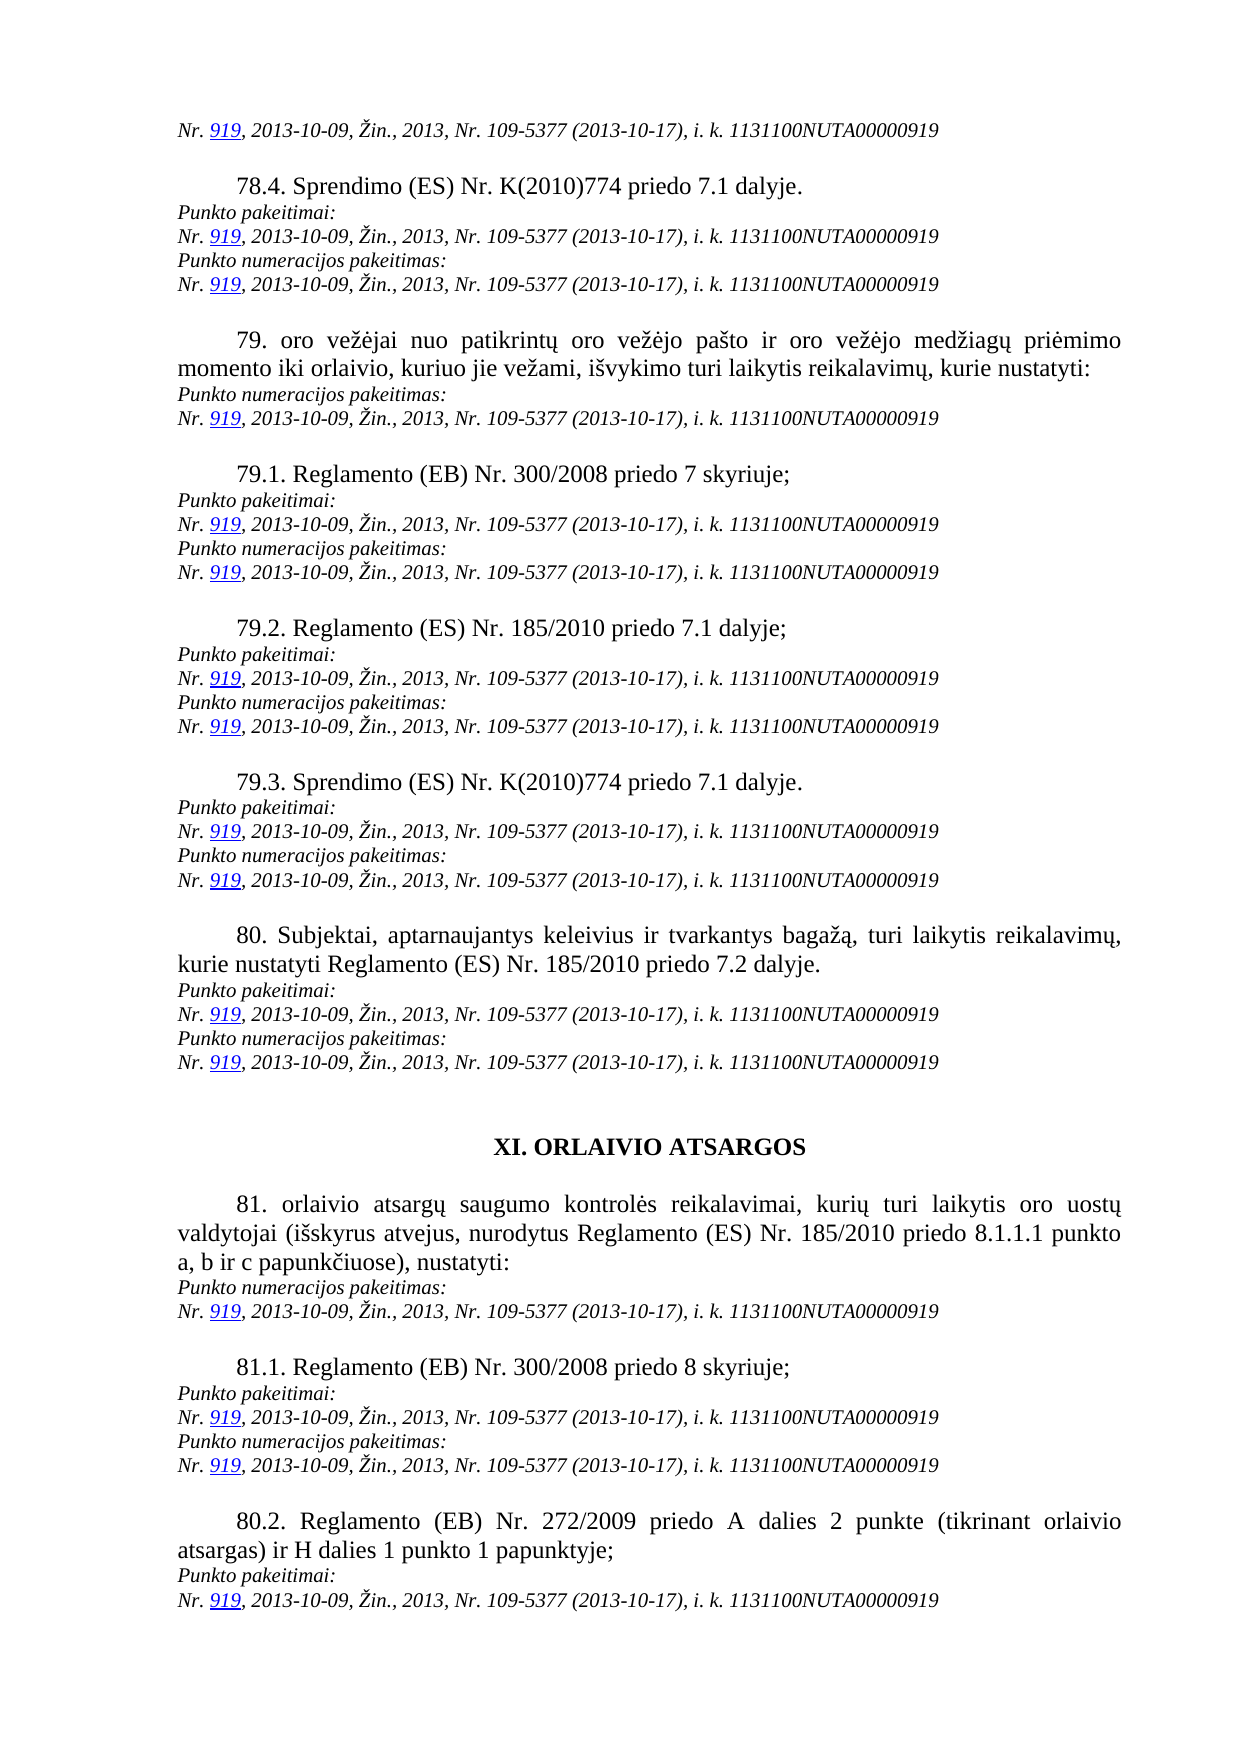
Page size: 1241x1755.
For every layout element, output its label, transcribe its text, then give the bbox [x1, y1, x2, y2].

text Nr. 919, 2013-10-09, Žin., 2013, Nr. 109-5377 (2013-10-17), i. k. 1131100NUTA00000919 [177, 1050, 1122, 1074]
text Nr. 919, 2013-10-09, Žin., 2013, Nr. 109-5377 (2013-10-17), i. k. 1131100NUTA00000919 [177, 512, 1122, 536]
text Punkto pakeitimai: [177, 488, 1122, 512]
text Nr. 919, 2013-10-09, Žin., 2013, Nr. 109-5377 (2013-10-17), i. k. 1131100NUTA00000919 [177, 224, 1122, 248]
text Nr. 919, 2013-10-09, Žin., 2013, Nr. 109-5377 (2013-10-17), i. k. 1131100NUTA00000919 [177, 666, 1122, 690]
text 80.2. Reglamento (EB) Nr. 272/2009 priedo A dalies 2 punkte (tikrinant orlaivio atsargas) ir H dalies 1 punkto 1 papunktyje; [177, 1506, 1122, 1563]
text Punkto numeracijos pakeitimas: [177, 248, 1122, 272]
text XI. ORLAIVIO ATSARGOS [177, 1132, 1122, 1160]
text Punkto numeracijos pakeitimas: [177, 690, 1122, 714]
text 79.2. Reglamento (ES) Nr. 185/2010 priedo 7.1 dalyje; [177, 613, 1122, 642]
text 79. oro vežėjai nuo patikrintų oro vežėjo pašto ir oro vežėjo medžiagų priėmimo momento iki orlaivio, kuriuo jie vežami, išvykimo turi laikytis reikalavimų, kurie nustatyti: [177, 325, 1122, 382]
text Punkto numeracijos pakeitimas: [177, 843, 1122, 867]
text Nr. 919, 2013-10-09, Žin., 2013, Nr. 109-5377 (2013-10-17), i. k. 1131100NUTA00000919 [177, 1002, 1122, 1026]
text Nr. 919, 2013-10-09, Žin., 2013, Nr. 109-5377 (2013-10-17), i. k. 1131100NUTA00000919 [177, 1453, 1122, 1477]
text Punkto pakeitimai: [177, 978, 1122, 1002]
text Nr. 919, 2013-10-09, Žin., 2013, Nr. 109-5377 (2013-10-17), i. k. 1131100NUTA00000919 [177, 272, 1122, 296]
text Punkto pakeitimai: [177, 200, 1122, 224]
text 80. Subjektai, aptarnaujantys keleivius ir tvarkantys bagažą, turi laikytis reikalavimų, kurie nustatyti Reglamento (ES) Nr. 185/2010 priedo 7.2 dalyje. [177, 920, 1122, 978]
text 81. orlaivio atsargų saugumo kontrolės reikalavimai, kurių turi laikytis oro uostų valdytojai (išskyrus atvejus, nurodytus Reglamento (ES) Nr. 185/2010 priedo 8.1.1.1 punkto a, b ir c papunkčiuose), nustatyti: [177, 1189, 1122, 1275]
text Nr. 919, 2013-10-09, Žin., 2013, Nr. 109-5377 (2013-10-17), i. k. 1131100NUTA00000919 [177, 1299, 1122, 1323]
text Nr. 919, 2013-10-09, Žin., 2013, Nr. 109-5377 (2013-10-17), i. k. 1131100NUTA00000919 [177, 819, 1122, 843]
text Punkto pakeitimai: [177, 795, 1122, 819]
text Punkto numeracijos pakeitimas: [177, 536, 1122, 560]
text Punkto numeracijos pakeitimas: [177, 1026, 1122, 1050]
text 81.1. Reglamento (EB) Nr. 300/2008 priedo 8 skyriuje; [177, 1352, 1122, 1381]
text Nr. 919, 2013-10-09, Žin., 2013, Nr. 109-5377 (2013-10-17), i. k. 1131100NUTA00000919 [177, 560, 1122, 584]
text Nr. 919, 2013-10-09, Žin., 2013, Nr. 109-5377 (2013-10-17), i. k. 1131100NUTA00000919 [177, 406, 1122, 430]
text 79.1. Reglamento (EB) Nr. 300/2008 priedo 7 skyriuje; [177, 459, 1122, 488]
text Nr. 919, 2013-10-09, Žin., 2013, Nr. 109-5377 (2013-10-17), i. k. 1131100NUTA00000919 [177, 1587, 1122, 1612]
text Punkto pakeitimai: [177, 1381, 1122, 1405]
text Nr. 919, 2013-10-09, Žin., 2013, Nr. 109-5377 (2013-10-17), i. k. 1131100NUTA00000919 [177, 118, 1122, 142]
text Punkto pakeitimai: [177, 642, 1122, 666]
text Nr. 919, 2013-10-09, Žin., 2013, Nr. 109-5377 (2013-10-17), i. k. 1131100NUTA00000919 [177, 714, 1122, 738]
text Nr. 919, 2013-10-09, Žin., 2013, Nr. 109-5377 (2013-10-17), i. k. 1131100NUTA00000919 [177, 867, 1122, 892]
text Punkto numeracijos pakeitimas: [177, 1275, 1122, 1299]
text Punkto pakeitimai: [177, 1563, 1122, 1587]
text Nr. 919, 2013-10-09, Žin., 2013, Nr. 109-5377 (2013-10-17), i. k. 1131100NUTA00000919 [177, 1405, 1122, 1429]
text Punkto numeracijos pakeitimas: [177, 1429, 1122, 1453]
text Punkto numeracijos pakeitimas: [177, 382, 1122, 406]
text 79.3. Sprendimo (ES) Nr. K(2010)774 priedo 7.1 dalyje. [177, 767, 1122, 795]
text 78.4. Sprendimo (ES) Nr. K(2010)774 priedo 7.1 dalyje. [177, 171, 1122, 200]
